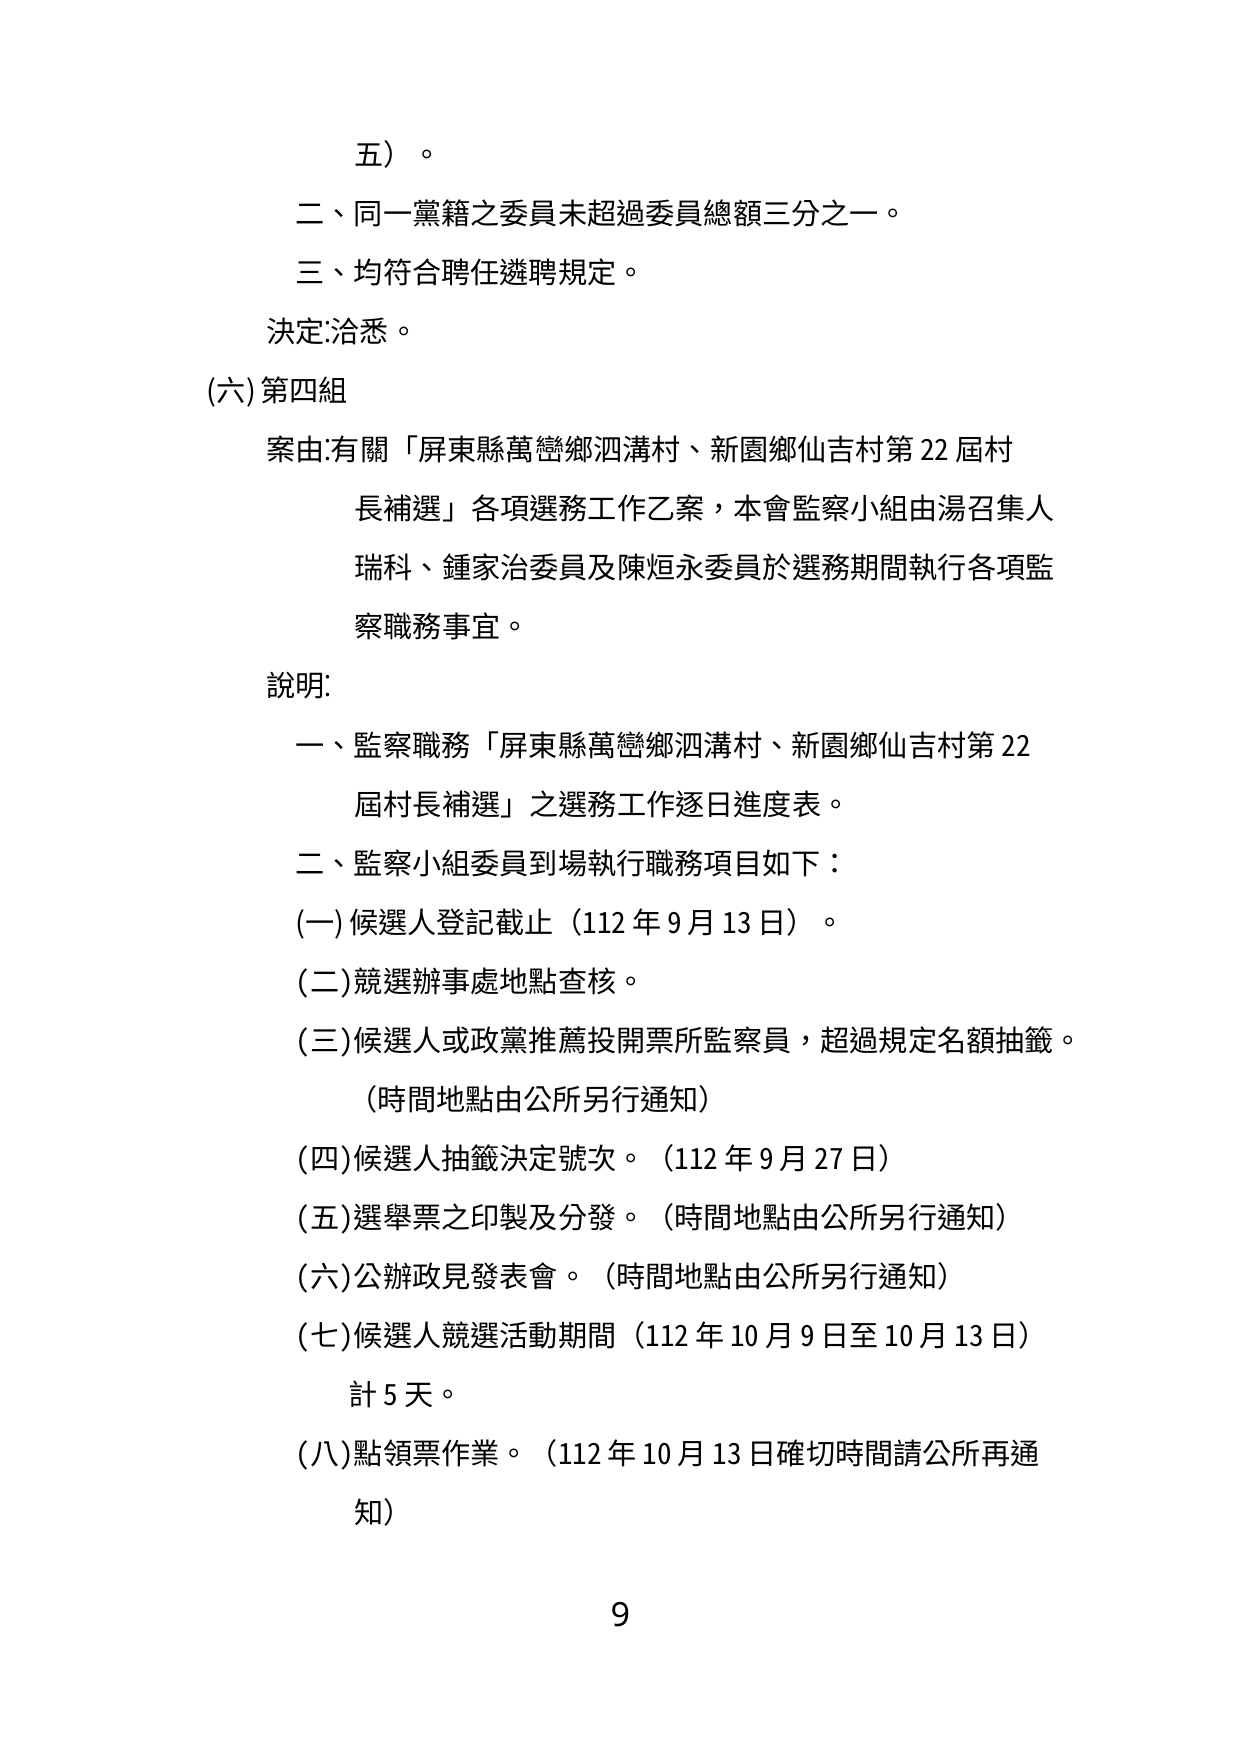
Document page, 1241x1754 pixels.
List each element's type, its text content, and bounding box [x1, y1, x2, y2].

list (七)候選人競選活動期間（112年10月9日至10月13日） [289, 1299, 1057, 1358]
list (八)點領票作業。（112年10月13日確切時間請公所再通 [289, 1417, 1057, 1477]
list (二)競選辦事處地點查核。 [289, 945, 1122, 1004]
list (六)第四組 [169, 354, 1122, 413]
list 長補選」各項選務工作乙案，本會監察小組由湯召集人瑞科、鍾家治委員及陳烜永委員於選務期間執行各項監察職務事宜。 [319, 472, 1057, 650]
list 說明⁚ [228, 650, 1122, 709]
list 五）。 [319, 118, 1063, 177]
list （時間地點由公所另行通知） [342, 1063, 1122, 1122]
list 二、同一黨籍之委員未超過委員總額三分之一。 [257, 177, 1122, 236]
list (三)候選人或政黨推薦投開票所監察員，超過規定名額抽籤。 [289, 1004, 1057, 1063]
list 案由⁚有關「屏東縣萬巒鄉泗溝村、新園鄉仙吉村第22屆村 [230, 413, 1063, 472]
list 知） [348, 1477, 1057, 1536]
list 一、監察職務「屏東縣萬巒鄉泗溝村、新園鄉仙吉村第22 [260, 709, 1063, 768]
list (五)選舉票之印製及分發。（時間地點由公所另行通知） [289, 1181, 1122, 1240]
list (六)公辦政見發表會。（時間地點由公所另行通知） [289, 1240, 1122, 1299]
list 三、均符合聘任遴聘規定。 [257, 236, 1122, 295]
list (一)候選人登記截止（112年9月13日）。 [289, 886, 1122, 945]
list 計5天。 [342, 1358, 1122, 1417]
list 二、監察小組委員到場執行職務項目如下： [257, 827, 1122, 886]
list (四)候選人抽籤決定號次。（112年9月27日） [289, 1122, 1122, 1181]
list 屆村長補選」之選務工作逐日進度表。 [319, 768, 1063, 827]
list 決定⁚洽悉。 [228, 295, 1122, 354]
